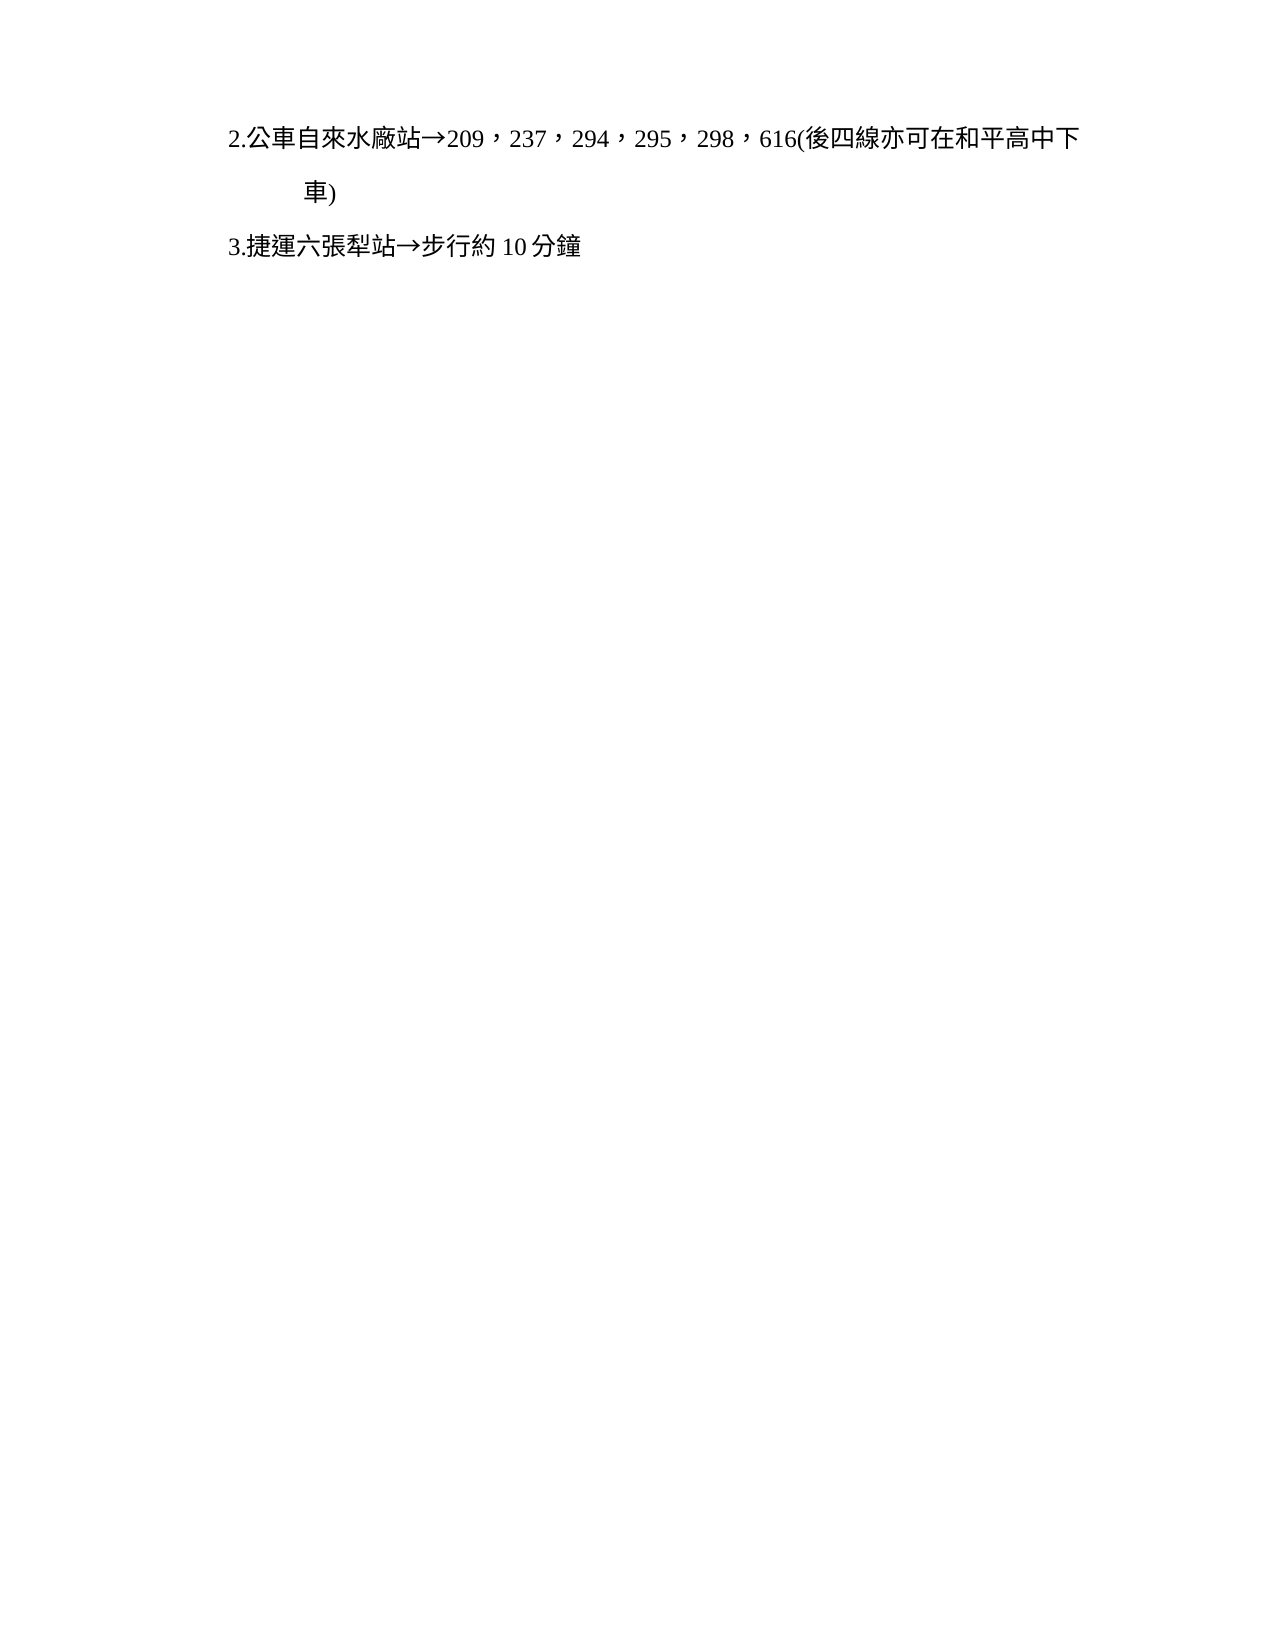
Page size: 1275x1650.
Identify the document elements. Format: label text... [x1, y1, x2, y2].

text 3.捷運六張犁站→步行約10分鐘 [165, 227, 1109, 263]
text 2.公車自來水廠站→209，237，294，295，298，616(後四線亦可在和平高中下車) [165, 118, 1109, 209]
